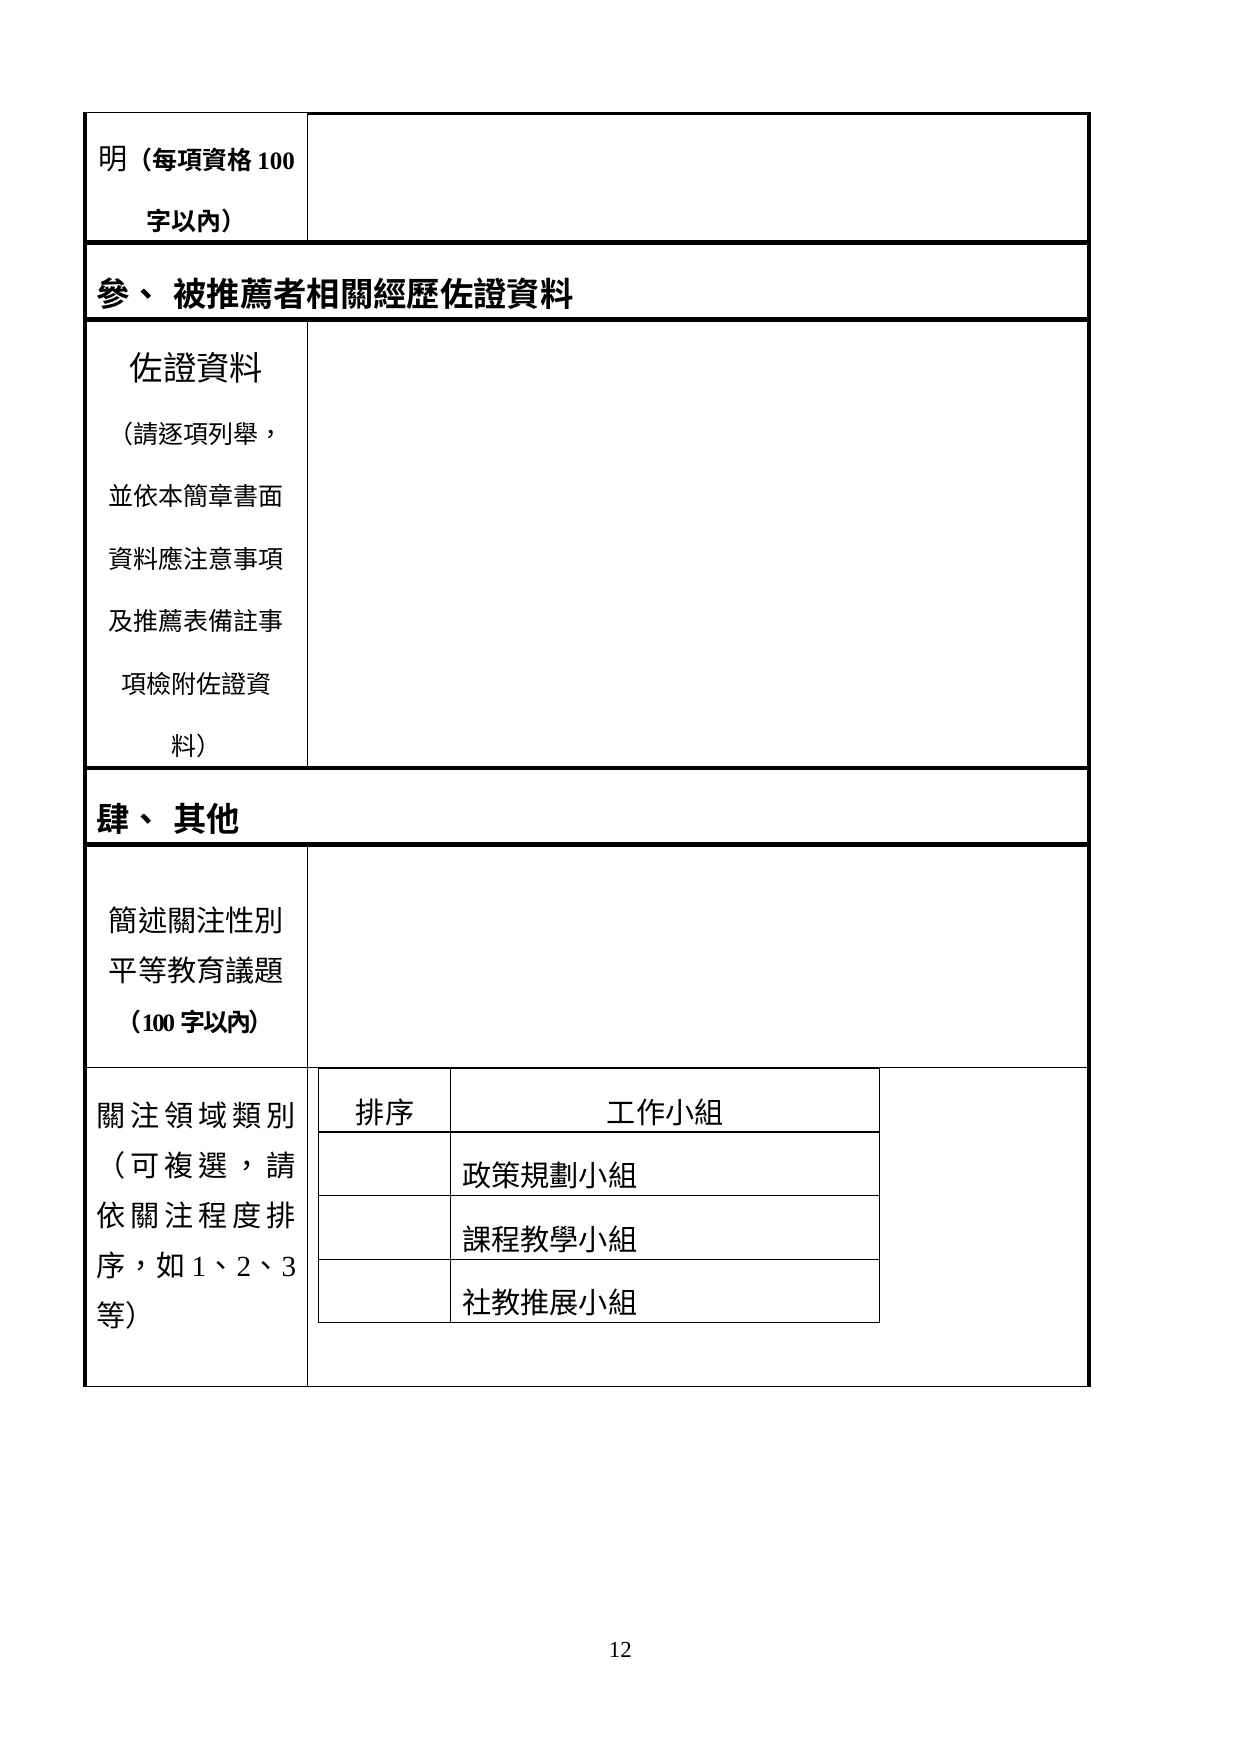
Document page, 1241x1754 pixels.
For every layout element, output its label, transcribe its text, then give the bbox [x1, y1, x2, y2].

table_cell 其他 [87, 770, 1087, 842]
table_cell 佐證資料 （請逐項列舉，並依本簡章書面資料應注意事項及推薦表備註事項檢附佐證資料） [87, 322, 307, 766]
table_cell 政策規劃小組 [451, 1133, 879, 1195]
table_cell [308, 322, 1087, 766]
table_cell [319, 1133, 450, 1195]
table_cell 明（每項資格100字以內） [87, 113, 307, 240]
table_cell [308, 115, 1087, 240]
table_cell [319, 1196, 450, 1258]
table_header 排序 [319, 1069, 450, 1131]
table_cell 關注領域類別（可複選，請依關注程度排序，如1、2、3等） [87, 1068, 307, 1386]
table_cell [319, 1260, 450, 1322]
table_cell [308, 1068, 1087, 1386]
table_cell 被推薦者相關經歷佐證資料 [87, 245, 1087, 317]
table_cell 課程教學小組 [451, 1196, 879, 1258]
table_cell 簡述關注性別平等教育議題 （100字以內） [87, 847, 307, 1067]
table_cell 社教推展小組 [451, 1260, 879, 1322]
table_header 工作小組 [451, 1069, 879, 1131]
table_cell [308, 847, 1087, 1067]
